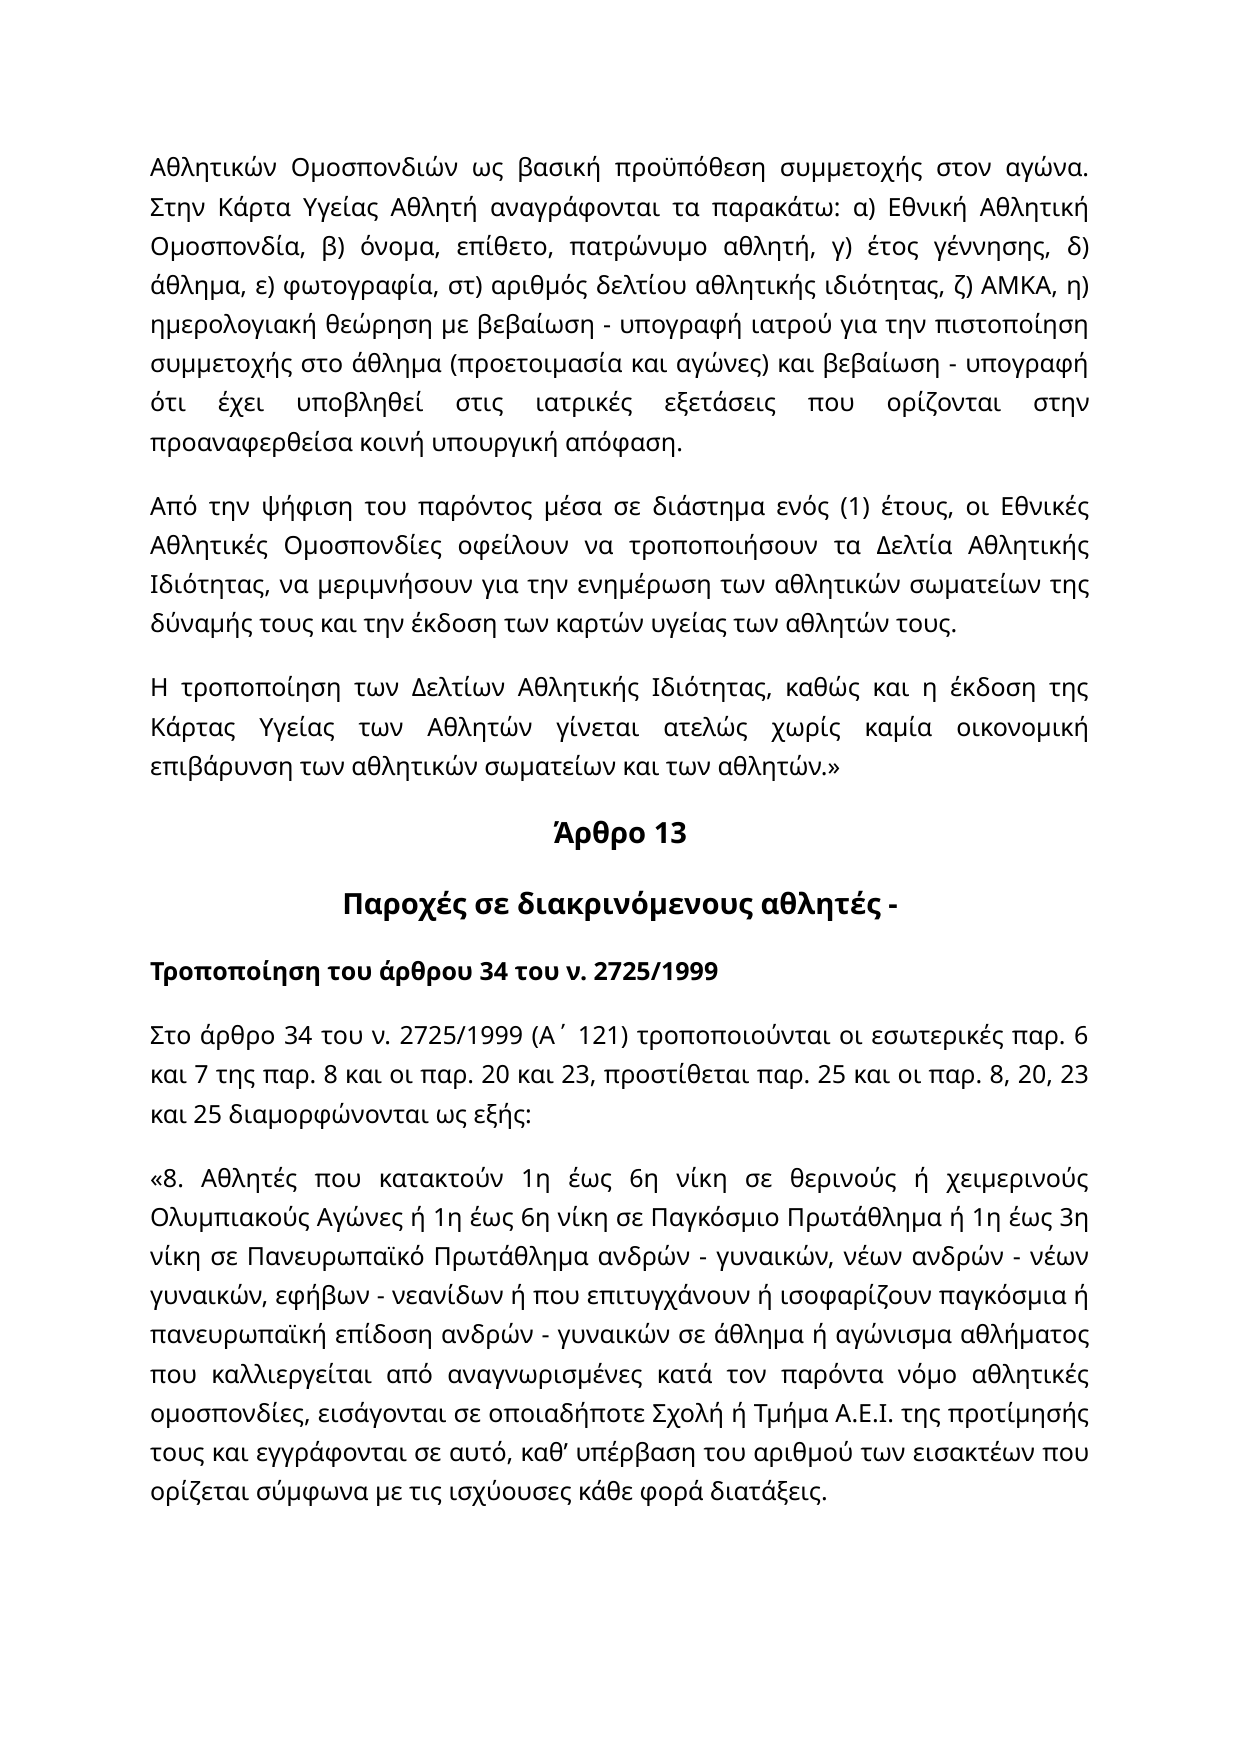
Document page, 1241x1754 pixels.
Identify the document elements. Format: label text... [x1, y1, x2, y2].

text Στο άρθρο 34 του ν. 2725/1999 (Α΄ 121) τροποποιούνται οι εσωτερικές παρ. 6 και 7 της παρ. 8 και οι παρ. 20 και 23, προστίθεται παρ. 25 και οι παρ. 8, 20, 23 και 25 διαμορφώνονται ως εξής: [150, 1018, 1090, 1130]
text Αθλητικών Ομοσπονδιών ως βασική προϋπόθεση συμμετοχής στον αγώνα. Στην Κάρτα Υγείας Αθλητή αναγράφονται τα παρακάτω: α) Εθνική Αθλητική Ομοσπονδία, β) όνομα, επίθετο, πατρώνυμο αθλητή, γ) έτος γέννησης, δ) άθλημα, ε) φωτογραφία, στ) αριθμός δελτίου αθλητικής ιδιότητας, ζ) ΑΜΚΑ, η) ημερολογιακή θεώρηση με βεβαίωση - υπογραφή ιατρού για την πιστοποίηση συμμετοχής στο άθλημα (προετοιμασία και αγώνες) και βεβαίωση - υπογραφή ότι έχει υποβληθεί στις ιατρικές εξετάσεις που ορίζονται στην προαναφερθείσα κοινή υπουργική απόφαση. [150, 150, 1090, 458]
subtitle Παροχές σε διακρινόμενους αθλητές - [150, 883, 1090, 923]
text «8. Αθλητές που κατακτούν 1η έως 6η νίκη σε θερινούς ή χειμερινούς Ολυμπιακούς Αγώνες ή 1η έως 6η νίκη σε Παγκόσμιο Πρωτάθλημα ή 1η έως 3η νίκη σε Πανευρωπαϊκό Πρωτάθλημα ανδρών - γυναικών, νέων ανδρών - νέων γυναικών, εφήβων - νεανίδων ή που επιτυγχάνουν ή ισοφαρίζουν παγκόσμια ή πανευρωπαϊκή επίδοση ανδρών - γυναικών σε άθλημα ή αγώνισμα αθλήματος που καλλιεργείται από αναγνωρισμένες κατά τον παρόντα νόμο αθλητικές ομοσπονδίες, εισάγονται σε οποιαδήποτε Σχολή ή Τμήμα Α.Ε.Ι. της προτίμησής τους και εγγράφονται σε αυτό, καθ’ υπέρβαση του αριθμού των εισακτέων που ορίζεται σύμφωνα με τις ισχύουσες κάθε φορά διατάξεις. [150, 1160, 1090, 1508]
text Η τροποποίηση των Δελτίων Αθλητικής Ιδιότητας, καθώς και η έκδοση της Κάρτας Υγείας των Αθλητών γίνεται ατελώς χωρίς καμία οικονομική επιβάρυνση των αθλητικών σωματείων και των αθλητών.» [150, 670, 1090, 782]
text Τροποποίηση του άρθρου 34 του ν. 2725/1999 [150, 954, 1090, 988]
subtitle Άρθρο 13 [150, 812, 1090, 852]
text Από την ψήφιση του παρόντος μέσα σε διάστημα ενός (1) έτους, οι Εθνικές Αθλητικές Ομοσπονδίες οφείλουν να τροποποιήσουν τα Δελτία Αθλητικής Ιδιότητας, να μεριμνήσουν για την ενημέρωση των αθλητικών σωματείων της δύναμής τους και την έκδοση των καρτών υγείας των αθλητών τους. [150, 488, 1090, 640]
